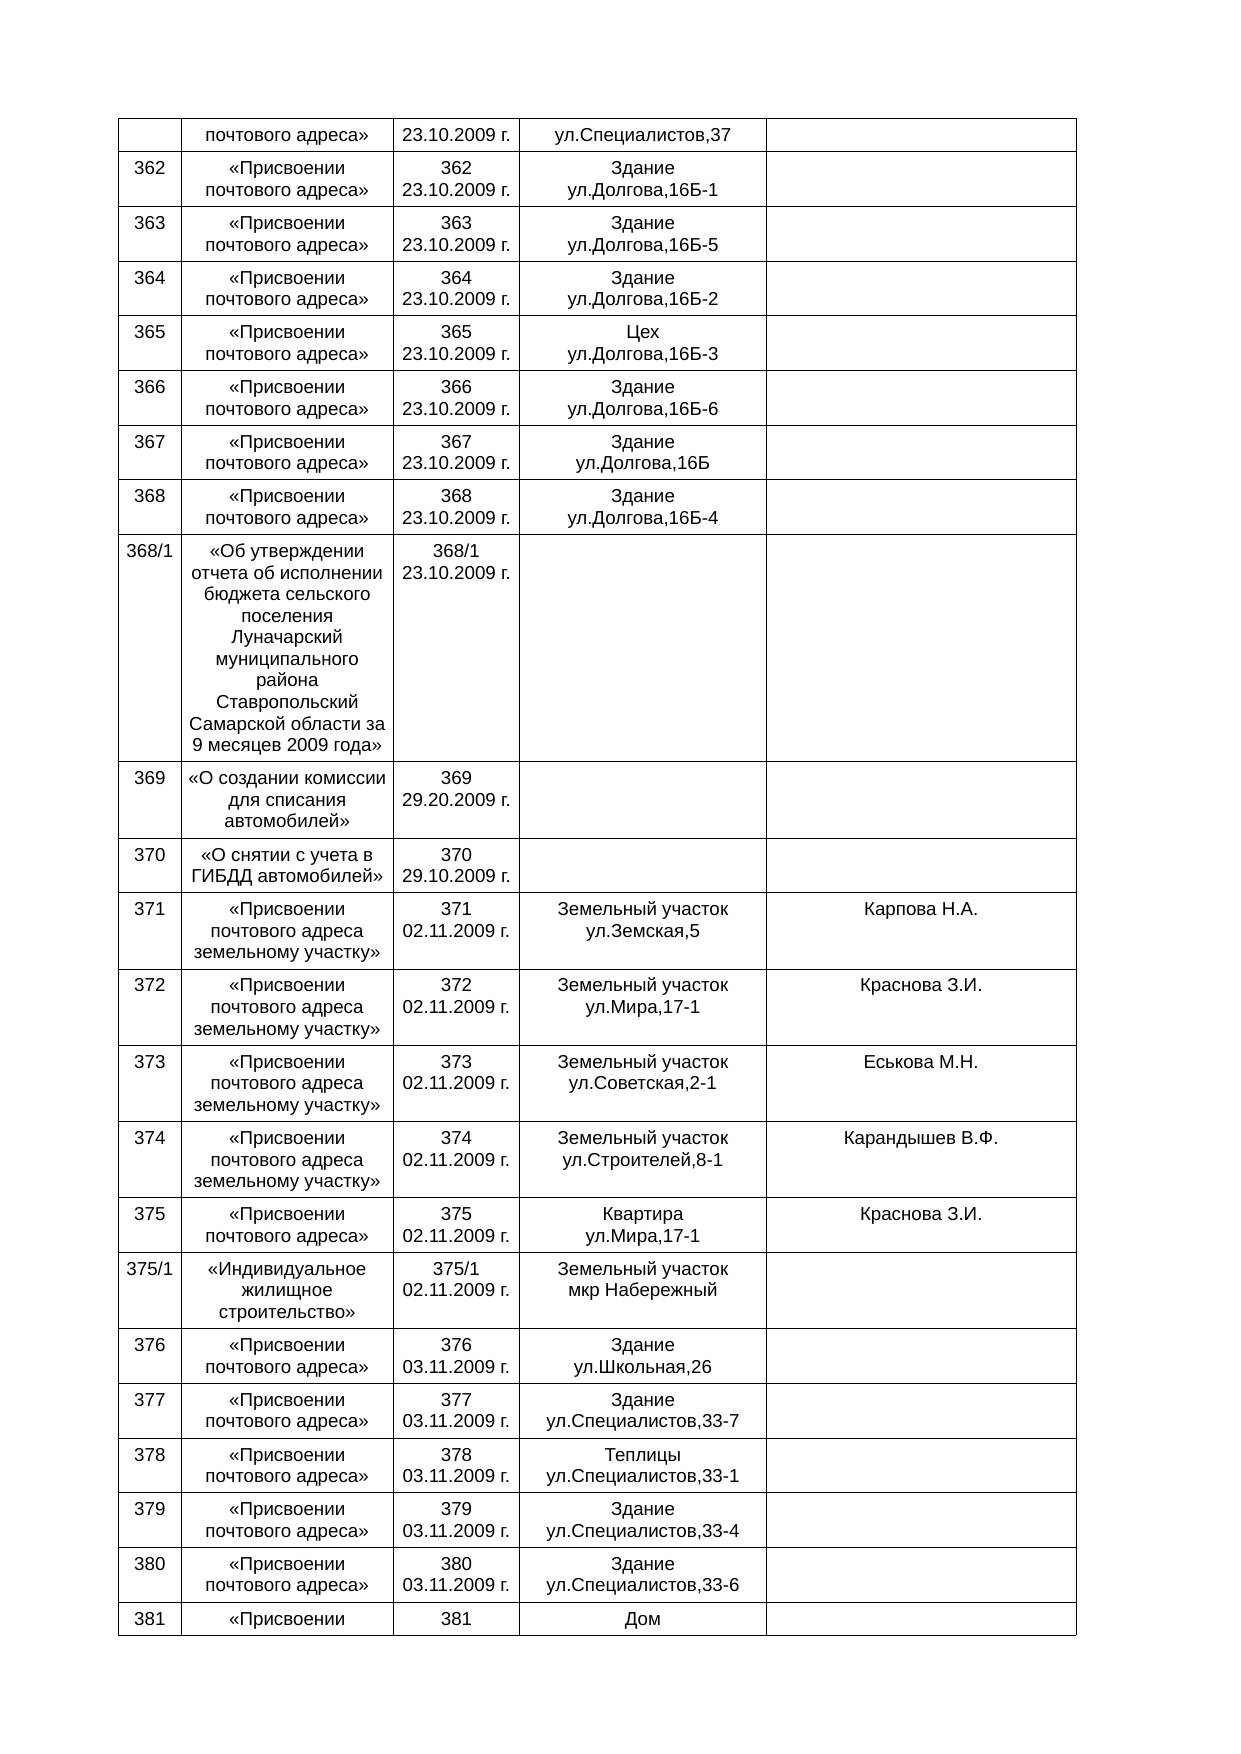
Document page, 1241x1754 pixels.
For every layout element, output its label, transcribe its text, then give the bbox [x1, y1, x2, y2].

table_cell [767, 207, 1076, 261]
table_cell Земельный участок мкр Набережный [520, 1253, 766, 1328]
table_cell «Присвоении почтового адреса» [182, 262, 393, 315]
table_cell 367 23.10.2009 г. [394, 426, 519, 479]
table_cell [767, 316, 1076, 370]
table_cell Здание ул.Долгова,16Б-1 [520, 152, 766, 206]
table_cell 376 03.11.2009 г. [394, 1329, 519, 1383]
table_cell «Присвоении почтового адреса» [182, 207, 393, 261]
table_cell «Присвоении почтового адреса» [182, 1493, 393, 1547]
table_cell Земельный участок ул.Советская,2-1 [520, 1046, 766, 1121]
table_cell 380 03.11.2009 г. [394, 1548, 519, 1602]
table_cell «Присвоении почтового адреса» [182, 1439, 393, 1492]
table_cell 368 23.10.2009 г. [394, 480, 519, 534]
table_cell 362 [119, 152, 181, 206]
table_cell Здание ул.Долгова,16Б-5 [520, 207, 766, 261]
table_cell Карпова Н.А. [767, 893, 1076, 968]
table_cell [767, 1329, 1076, 1383]
table_cell 368/1 23.10.2009 г. [394, 535, 519, 761]
table_cell 376 [119, 1329, 181, 1383]
table_cell Здание ул.Специалистов,33-7 [520, 1384, 766, 1437]
table_cell Краснова З.И. [767, 1198, 1076, 1252]
table_cell 372 [119, 970, 181, 1045]
table_cell Цех ул.Долгова,16Б-3 [520, 316, 766, 370]
table_cell 369 [119, 762, 181, 837]
table_cell «Присвоении почтового адреса» [182, 426, 393, 479]
table_cell «Присвоении почтового адреса» [182, 316, 393, 370]
table_cell «О снятии с учета в ГИБДД автомобилей» [182, 839, 393, 892]
table_cell «Об утверждении отчета об исполнении бюджета сельского поселения Луначарский муниципального района Ставропольский Самарской области за 9 месяцев 2009 года» [182, 535, 393, 761]
table_cell «Присвоении почтового адреса» [182, 480, 393, 534]
table_cell [767, 152, 1076, 206]
table_cell 364 23.10.2009 г. [394, 262, 519, 315]
table_cell Квартира ул.Мира,17-1 [520, 1198, 766, 1252]
table_cell 366 [119, 371, 181, 425]
table_cell 379 [119, 1493, 181, 1547]
table_cell 380 [119, 1548, 181, 1602]
table_cell «Индивидуальное жилищное строительство» [182, 1253, 393, 1328]
table_cell 363 [119, 207, 181, 261]
table_cell Здание ул.Школьная,26 [520, 1329, 766, 1383]
table_cell 373 02.11.2009 г. [394, 1046, 519, 1121]
table_cell [767, 262, 1076, 315]
table_cell 375 [119, 1198, 181, 1252]
table_cell 374 [119, 1122, 181, 1197]
table_cell Теплицы ул.Специалистов,33-1 [520, 1439, 766, 1492]
table_cell [767, 426, 1076, 479]
table_cell Здание ул.Долгова,16Б-4 [520, 480, 766, 534]
table_cell 371 [119, 893, 181, 968]
table_cell Земельный участок ул.Строителей,8-1 [520, 1122, 766, 1197]
table_cell 381 [394, 1603, 519, 1635]
table_cell 23.10.2009 г. [394, 119, 519, 151]
table_cell 381 [119, 1603, 181, 1635]
table_cell 375/1 [119, 1253, 181, 1328]
table_cell [520, 839, 766, 892]
table_cell [520, 762, 766, 837]
table_cell «Присвоении почтового адреса земельному участку» [182, 893, 393, 968]
table_cell 375 02.11.2009 г. [394, 1198, 519, 1252]
table_cell 370 29.10.2009 г. [394, 839, 519, 892]
table_cell 371 02.11.2009 г. [394, 893, 519, 968]
table_cell [767, 371, 1076, 425]
table_cell 366 23.10.2009 г. [394, 371, 519, 425]
table_cell «Присвоении почтового адреса земельному участку» [182, 1122, 393, 1197]
table_cell Здание ул.Долгова,16Б [520, 426, 766, 479]
table_cell 364 [119, 262, 181, 315]
table_cell «Присвоении почтового адреса земельному участку» [182, 1046, 393, 1121]
table_cell 368/1 [119, 535, 181, 761]
table_cell почтового адреса» [182, 119, 393, 151]
table_cell 370 [119, 839, 181, 892]
table_cell [767, 480, 1076, 534]
table_cell 377 [119, 1384, 181, 1437]
table_cell Земельный участок ул.Мира,17-1 [520, 970, 766, 1045]
table_cell 379 03.11.2009 г. [394, 1493, 519, 1547]
table_cell 363 23.10.2009 г. [394, 207, 519, 261]
table_cell 373 [119, 1046, 181, 1121]
table_cell 367 [119, 426, 181, 479]
table_cell 365 23.10.2009 г. [394, 316, 519, 370]
table_cell [767, 1439, 1076, 1492]
table_cell 378 [119, 1439, 181, 1492]
table_cell Дом [520, 1603, 766, 1635]
table_cell «Присвоении почтового адреса» [182, 1384, 393, 1437]
table_cell 374 02.11.2009 г. [394, 1122, 519, 1197]
table_cell «Присвоении почтового адреса земельному участку» [182, 970, 393, 1045]
table_cell «Присвоении [182, 1603, 393, 1635]
table_cell [119, 119, 181, 151]
table_cell Здание ул.Долгова,16Б-6 [520, 371, 766, 425]
table_cell [767, 1253, 1076, 1328]
table_cell Земельный участок ул.Земская,5 [520, 893, 766, 968]
table_cell Краснова З.И. [767, 970, 1076, 1045]
table_cell «Присвоении почтового адреса» [182, 1329, 393, 1383]
table_cell «Присвоении почтового адреса» [182, 152, 393, 206]
table_cell [767, 1603, 1076, 1635]
table_cell 362 23.10.2009 г. [394, 152, 519, 206]
table_cell [520, 535, 766, 761]
table_cell «Присвоении почтового адреса» [182, 1548, 393, 1602]
table_cell [767, 762, 1076, 837]
table_cell 378 03.11.2009 г. [394, 1439, 519, 1492]
table_cell [767, 839, 1076, 892]
table_cell Здание ул.Долгова,16Б-2 [520, 262, 766, 315]
table_cell 375/1 02.11.2009 г. [394, 1253, 519, 1328]
table_cell [767, 1548, 1076, 1602]
table_cell ул.Специалистов,37 [520, 119, 766, 151]
table_cell 372 02.11.2009 г. [394, 970, 519, 1045]
table_cell [767, 535, 1076, 761]
table_cell 377 03.11.2009 г. [394, 1384, 519, 1437]
table_cell [767, 119, 1076, 151]
table_cell 368 [119, 480, 181, 534]
table_cell 369 29.20.2009 г. [394, 762, 519, 837]
table_cell [767, 1384, 1076, 1437]
table_cell «О создании комиссии для списания автомобилей» [182, 762, 393, 837]
table_cell Здание ул.Специалистов,33-4 [520, 1493, 766, 1547]
table_cell 365 [119, 316, 181, 370]
table_cell Еськова М.Н. [767, 1046, 1076, 1121]
table_cell «Присвоении почтового адреса» [182, 371, 393, 425]
table_cell «Присвоении почтового адреса» [182, 1198, 393, 1252]
table_cell Карандышев В.Ф. [767, 1122, 1076, 1197]
table_cell [767, 1493, 1076, 1547]
table_cell Здание ул.Специалистов,33-6 [520, 1548, 766, 1602]
